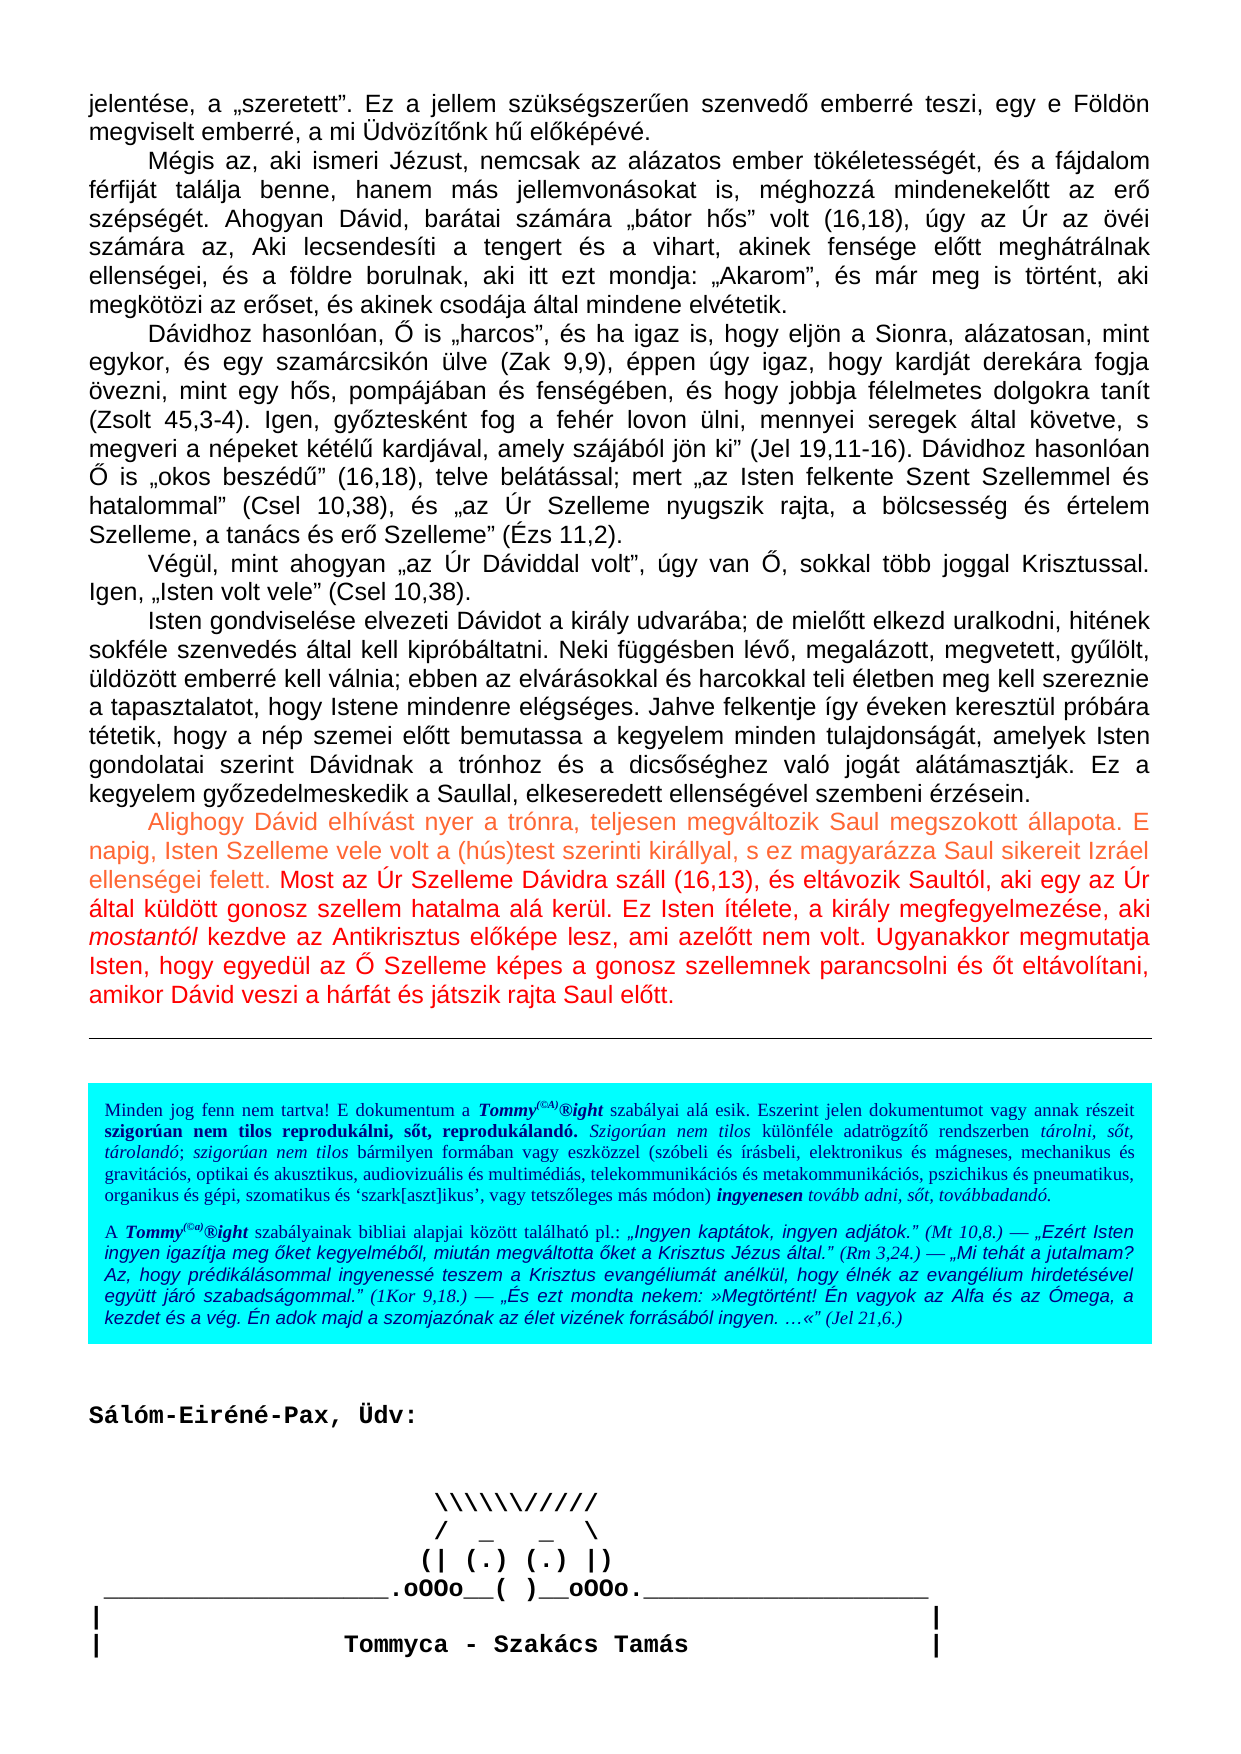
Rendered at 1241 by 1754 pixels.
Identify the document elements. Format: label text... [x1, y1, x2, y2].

text A Tommy(©a)®ight szabályainak bibliai alapjai között található pl.: „Ingyen kaptátok, ingyen adjátok.” (Mt 10,8.) ― „Ezért Isten ingyen igazítja meg őket kegyelméből, miután megváltotta őket a Krisztus Jézus által.” (Rm 3,24.) ― „Mi tehát a jutalmam? Az, hogy prédikálásommal ingyenessé teszem a Krisztus evangéliumát anélkül, hogy élnék az evangélium hirdetésével együtt járó szabadságommal.” (1Kor 9,18.) ― „És ezt mondta nekem: »Megtörtént! Én vagyok az Alfa és az Ómega, a kezdet és a vég. Én adok majd a szomjazónak az élet vizének forrásából ingyen. …«” (Jel 21,6.) [90, 1205, 1151, 1343]
text Dávidhoz hasonlóan, Ő is „harcos”, és ha igaz is, hogy eljön a Sionra, alázatosan, mint egykor, és egy szamárcsikón ülve (Zak 9,9), éppen úgy igaz, hogy kardját derekára fogja övezni, mint egy hős, pompájában és fenségében, és hogy jobbja félelmetes dolgokra tanít (Zsolt 45,3-4). Igen, győztesként fog a fehér lovon ülni, mennyei seregek által követve, s megveri a népeket kétélű kardjával, amely szájából jön ki” (Jel 19,11-16). Dávidhoz hasonlóan Ő is „okos beszédű” (16,18), telve belátással; mert „az Isten felkente Szent Szellemmel és hatalommal” (Csel 10,38), és „az Úr Szelleme nyugszik rajta, a bölcsesség és értelem Szelleme, a tanács és erő Szelleme” (Ézs 11,2). [88, 318, 1152, 548]
text Mégis az, aki ismeri Jézust, nemcsak az alázatos ember tökéletességét, és a fájdalom férfiját találja benne, hanem más jellemvonásokat is, méghozzá mindenekelőtt az erő szépségét. Ahogyan Dávid, barátai számára „bátor hős” volt (16,18), úgy az Úr az övéi számára az, Aki lecsendesíti a tengert és a vihart, akinek fensége előtt meghátrálnak ellenségei, és a földre borulnak, aki itt ezt mondja: „Akarom”, és már meg is történt, aki megkötözi az erőset, és akinek csodája által mindene elvétetik. [88, 146, 1152, 318]
text Minden jog fenn nem tartva! E dokumentum a Tommy(©A)®ight szabályai alá esik. Eszerint jelen dokumentumot vagy annak részeit szigorúan nem tilos reprodukálni, sőt, reprodukálandó. Szigorúan nem tilos különféle adatrögzítő rendszerben tárolni, sőt, tárolandó; szigorúan nem tilos bármilyen formában vagy eszközzel (szóbeli és írásbeli, elektronikus és mágneses, mechanikus és gravitációs, optikai és akusztikus, audiovizuális és multimédiás, telekommunikációs és metakommunikációs, pszichikus és pneumatikus, organikus és gépi, szomatikus és ‘szark[aszt]ikus’, vagy tetszőleges más módon) ingyenesen tovább adni, sőt, továbbadandó. [90, 1084, 1151, 1205]
text jelentése, a „szeretett”. Ez a jellem szükségszerűen szenvedő emberré teszi, egy e Földön megviselt emberré, a mi Üdvözítőnk hű előképévé. [88, 88, 1152, 146]
text Alighogy Dávid elhívást nyer a trónra, teljesen megváltozik Saul megszokott állapota. E napig, Isten Szelleme vele volt a (hús)test szerinti királlyal, s ez magyarázza Saul sikereit Izráel ellenségei felett. Most az Úr Szelleme Dávidra száll (16,13), és eltávozik Saultól, aki egy az Úr által küldött gonosz szellem hatalma alá kerül. Ez Isten ítélete, a király megfegyelmezése, aki mostantól kezdve az Antikrisztus előképe lesz, ami azelőtt nem volt. Ugyanakkor megmutatja Isten, hogy egyedül az Ő Szelleme képes a gonosz szellemnek parancsolni és őt eltávolítani, amikor Dávid veszi a hárfát és játszik rajta Saul előtt. [88, 807, 1152, 1008]
text Sálóm-Eiréné-Pax, Üdv: [88, 1403, 1152, 1431]
text \\\\\\///// / _ _ \ (| (.) (.) |) ___________________.oOOo__( )__oOOo.___________________ | | | Tommyca - Szakács Tamás | [88, 1491, 1152, 1660]
text Isten gondviselése elvezeti Dávidot a király udvarába; de mielőtt elkezd uralkodni, hitének sokféle szenvedés által kell kipróbáltatni. Neki függésben lévő, megalázott, megvetett, gyűlölt, üldözött emberré kell válnia; ebben az elvárásokkal és harcokkal teli életben meg kell szereznie a tapasztalatot, hogy Istene mindenre elégséges. Jahve felkentje így éveken keresztül próbára tétetik, hogy a nép szemei előtt bemutassa a kegyelem minden tulajdonságát, amelyek Isten gondolatai szerint Dávidnak a trónhoz és a dicsőséghez való jogát alátámasztják. Ez a kegyelem győzedelmeskedik a Saullal, elkeseredett ellenségével szembeni érzésein. [88, 606, 1152, 807]
text Végül, mint ahogyan „az Úr Dáviddal volt”, úgy van Ő, sokkal több joggal Krisztussal. Igen, „Isten volt vele” (Csel 10,38). [88, 548, 1152, 606]
